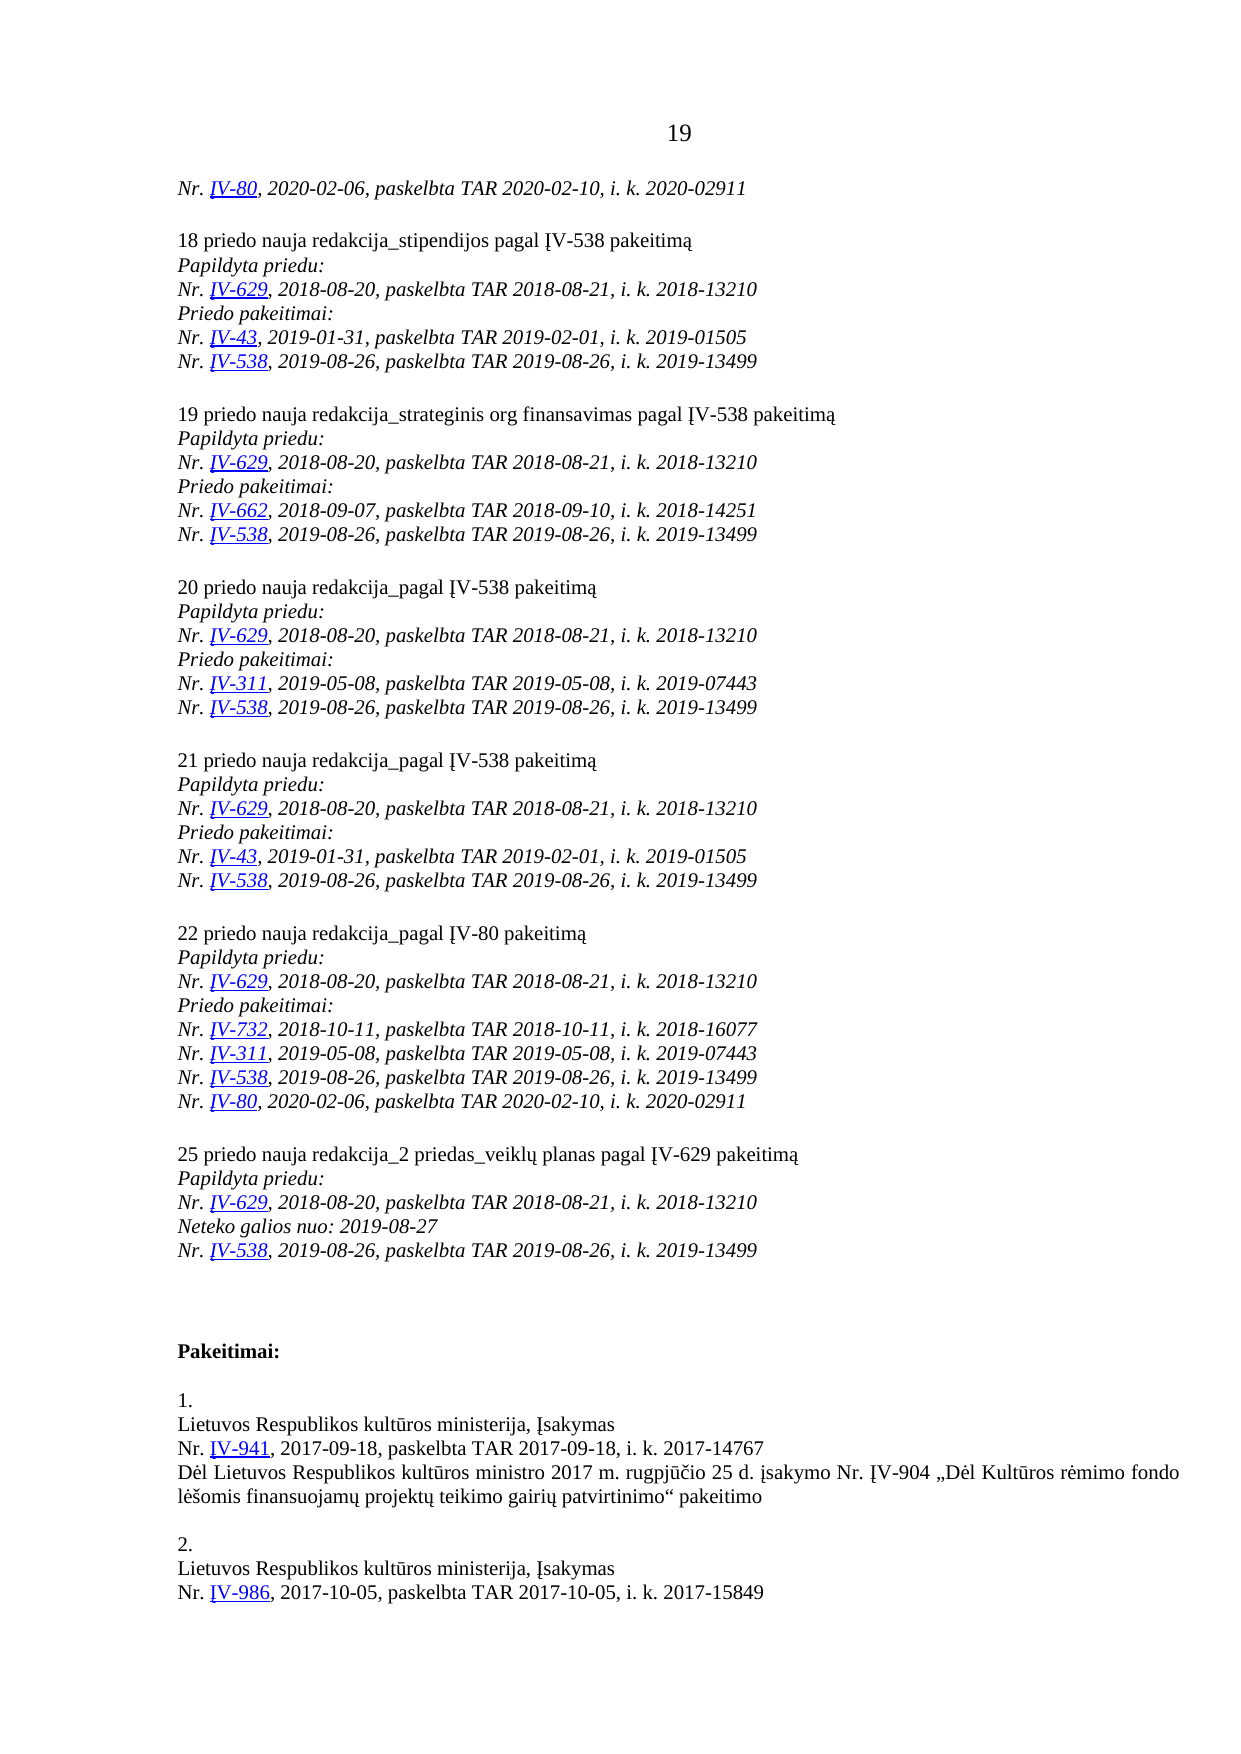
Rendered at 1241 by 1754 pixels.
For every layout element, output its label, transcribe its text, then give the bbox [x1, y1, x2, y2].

text Priedo pakeitimai: [177, 474, 1181, 498]
text Nr. ĮV-538, 2019-08-26, paskelbta TAR 2019-08-26, i. k. 2019-13499 [177, 1065, 1181, 1089]
text Nr. ĮV-538, 2019-08-26, paskelbta TAR 2019-08-26, i. k. 2019-13499 [177, 522, 1181, 546]
text Priedo pakeitimai: [177, 993, 1181, 1017]
text Nr. ĮV-629, 2018-08-20, paskelbta TAR 2018-08-21, i. k. 2018-13210 [177, 277, 1181, 301]
text Nr. ĮV-538, 2019-08-26, paskelbta TAR 2019-08-26, i. k. 2019-13499 [177, 349, 1181, 373]
text Papildyta priedu: [177, 252, 1181, 277]
text Neteko galios nuo: 2019-08-27 [177, 1214, 1181, 1238]
text 2. [177, 1532, 1181, 1556]
text 22 priedo nauja redakcija_pagal ĮV-80 pakeitimą [177, 921, 1181, 945]
text Dėl Lietuvos Respublikos kultūros ministro 2017 m. rugpjūčio 25 d. įsakymo Nr. ĮV-904 „Dėl Kultūros rėmimo fondo lėšomis finansuojamų projektų teikimo gairių patvirtinimo“ pakeitimo [177, 1460, 1181, 1508]
text Papildyta priedu: [177, 599, 1181, 623]
text Nr. ĮV-662, 2018-09-07, paskelbta TAR 2018-09-10, i. k. 2018-14251 [177, 498, 1181, 522]
text Nr. ĮV-538, 2019-08-26, paskelbta TAR 2019-08-26, i. k. 2019-13499 [177, 1238, 1181, 1262]
text Papildyta priedu: [177, 1166, 1181, 1190]
text Pakeitimai: [177, 1339, 1181, 1363]
text Nr. ĮV-80, 2020-02-06, paskelbta TAR 2020-02-10, i. k. 2020-02911 [177, 176, 1181, 200]
text Priedo pakeitimai: [177, 647, 1181, 671]
text Priedo pakeitimai: [177, 301, 1181, 325]
text Nr. ĮV-43, 2019-01-31, paskelbta TAR 2019-02-01, i. k. 2019-01505 [177, 844, 1181, 868]
text Nr. ĮV-941, 2017-09-18, paskelbta TAR 2017-09-18, i. k. 2017-14767 [177, 1436, 1181, 1460]
text 20 priedo nauja redakcija_pagal ĮV-538 pakeitimą [177, 575, 1181, 599]
text Nr. ĮV-311, 2019-05-08, paskelbta TAR 2019-05-08, i. k. 2019-07443 [177, 1041, 1181, 1065]
text 25 priedo nauja redakcija_2 priedas_veiklų planas pagal ĮV-629 pakeitimą [177, 1142, 1181, 1166]
text Nr. ĮV-629, 2018-08-20, paskelbta TAR 2018-08-21, i. k. 2018-13210 [177, 969, 1181, 993]
text Lietuvos Respublikos kultūros ministerija, Įsakymas [177, 1556, 1181, 1580]
text 18 priedo nauja redakcija_stipendijos pagal ĮV-538 pakeitimą [177, 228, 1181, 252]
text Priedo pakeitimai: [177, 820, 1181, 844]
text Nr. ĮV-80, 2020-02-06, paskelbta TAR 2020-02-10, i. k. 2020-02911 [177, 1089, 1181, 1113]
text Nr. ĮV-43, 2019-01-31, paskelbta TAR 2019-02-01, i. k. 2019-01505 [177, 325, 1181, 349]
text Nr. ĮV-538, 2019-08-26, paskelbta TAR 2019-08-26, i. k. 2019-13499 [177, 868, 1181, 892]
text Lietuvos Respublikos kultūros ministerija, Įsakymas [177, 1412, 1181, 1436]
text Nr. ĮV-629, 2018-08-20, paskelbta TAR 2018-08-21, i. k. 2018-13210 [177, 1190, 1181, 1214]
text Nr. ĮV-629, 2018-08-20, paskelbta TAR 2018-08-21, i. k. 2018-13210 [177, 796, 1181, 820]
text Nr. ĮV-986, 2017-10-05, paskelbta TAR 2017-10-05, i. k. 2017-15849 [177, 1580, 1181, 1604]
text 21 priedo nauja redakcija_pagal ĮV-538 pakeitimą [177, 748, 1181, 772]
text Nr. ĮV-538, 2019-08-26, paskelbta TAR 2019-08-26, i. k. 2019-13499 [177, 695, 1181, 719]
text Nr. ĮV-732, 2018-10-11, paskelbta TAR 2018-10-11, i. k. 2018-16077 [177, 1017, 1181, 1041]
text Papildyta priedu: [177, 945, 1181, 969]
text 19 priedo nauja redakcija_strateginis org finansavimas pagal ĮV-538 pakeitimą [177, 402, 1181, 426]
text Papildyta priedu: [177, 772, 1181, 796]
text Nr. ĮV-629, 2018-08-20, paskelbta TAR 2018-08-21, i. k. 2018-13210 [177, 623, 1181, 647]
text Nr. ĮV-629, 2018-08-20, paskelbta TAR 2018-08-21, i. k. 2018-13210 [177, 450, 1181, 474]
text Papildyta priedu: [177, 426, 1181, 450]
text Nr. ĮV-311, 2019-05-08, paskelbta TAR 2019-05-08, i. k. 2019-07443 [177, 671, 1181, 695]
text 1. [177, 1387, 1181, 1412]
